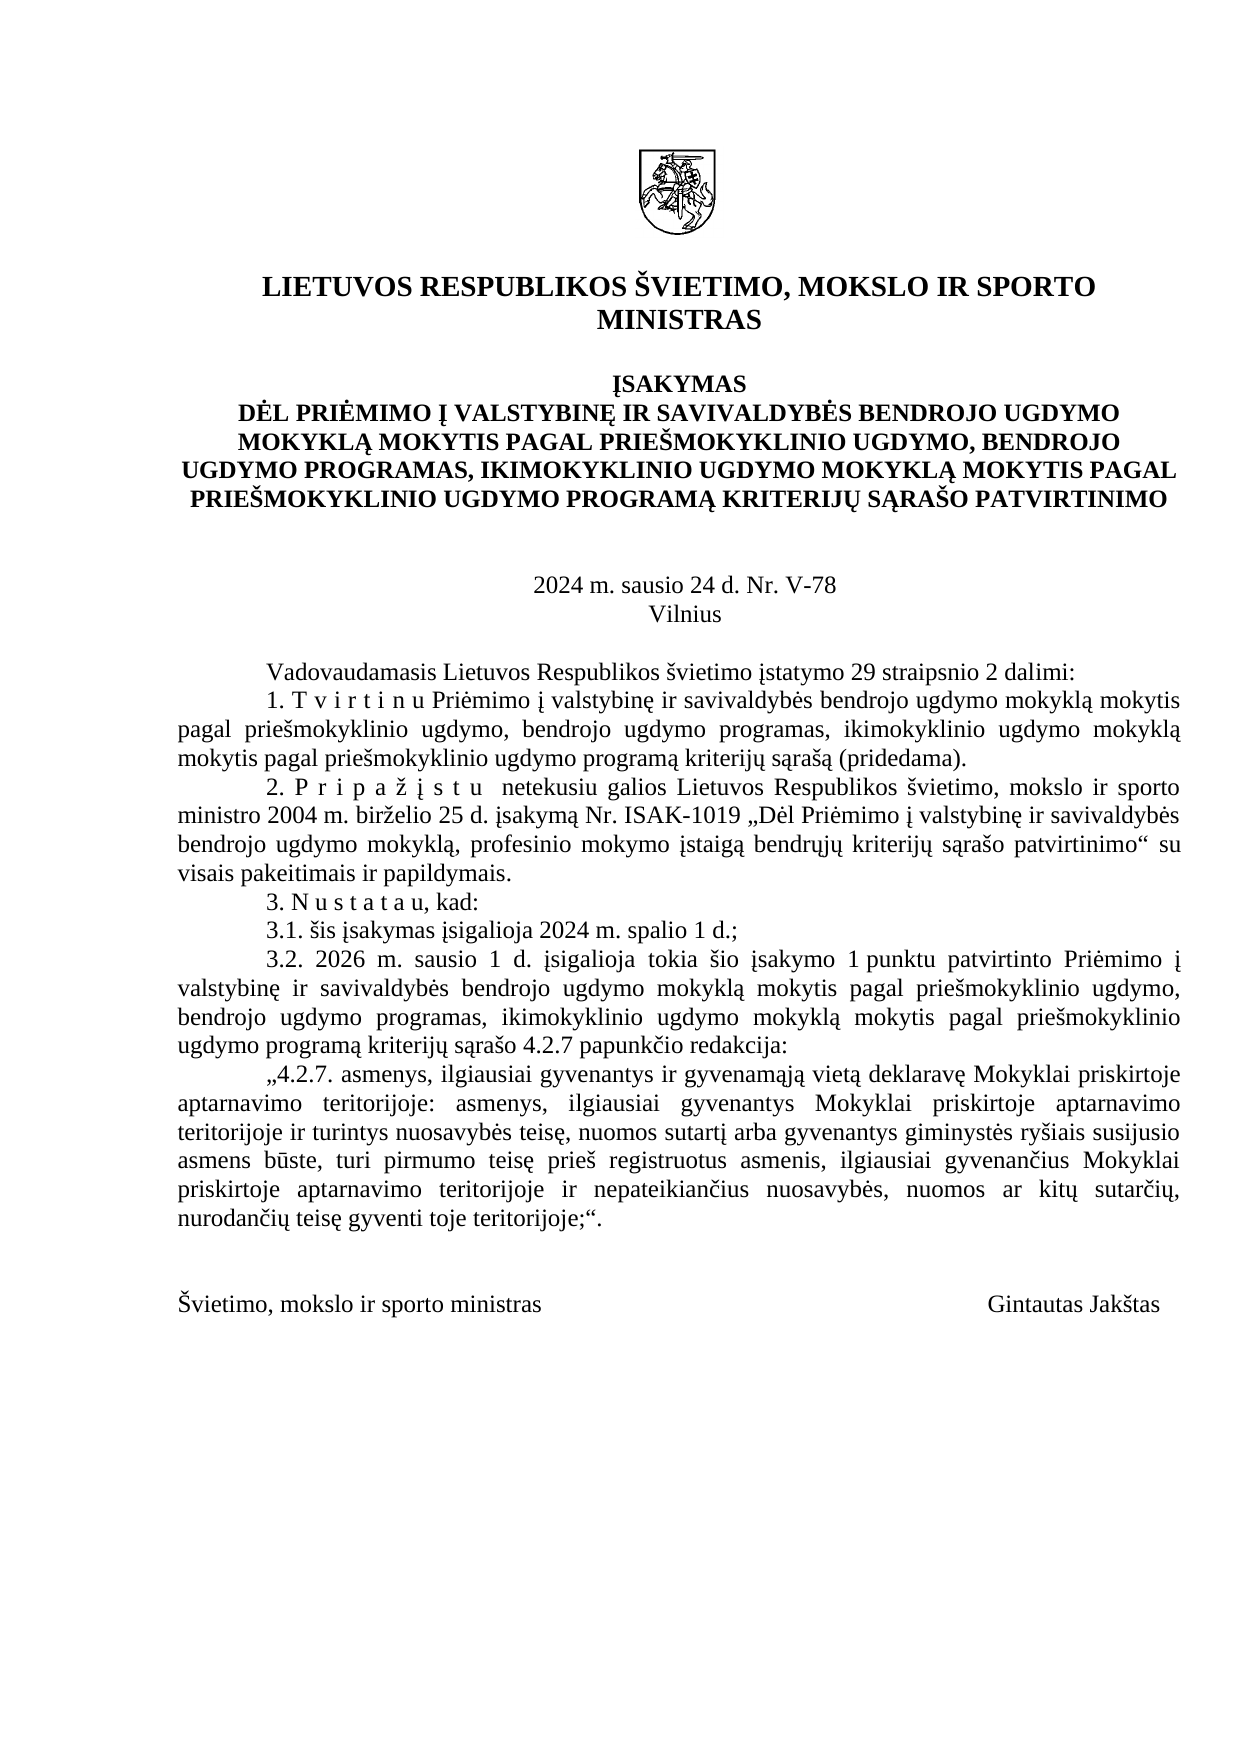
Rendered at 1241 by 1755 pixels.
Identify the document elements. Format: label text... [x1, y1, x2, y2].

text 3.1. šis įsakymas įsigalioja 2024 m. spalio 1 d.; [177, 916, 1181, 944]
text 2. P r i p a ž į s t u netekusiu galios Lietuvos Respublikos švietimo, mokslo ir sporto ministro 2004 m. birželio 25 d. įsakymą Nr. ISAK-1019 „Dėl Priėmimo į valstybinę ir savivaldybės bendrojo ugdymo mokyklą, profesinio mokymo įstaigą bendrųjų kriterijų sąrašo patvirtinimo“ su visais pakeitimais ir papildymais. [177, 772, 1181, 887]
text „4.2.7. asmenys, ilgiausiai gyvenantys ir gyvenamąją vietą deklaravę Mokyklai priskirtoje aptarnavimo teritorijoje: asmenys, ilgiausiai gyvenantys Mokyklai priskirtoje aptarnavimo teritorijoje ir turintys nuosavybės teisę, nuomos sutartį arba gyvenantys giminystės ryšiais susijusio asmens būste, turi pirmumo teisę prieš registruotus asmenis, ilgiausiai gyvenančius Mokyklai priskirtoje aptarnavimo teritorijoje ir nepateikiančius nuosavybės, nuomos ar kitų sutarčių, nurodančių teisę gyventi toje teritorijoje;“. [177, 1059, 1181, 1232]
subtitle 2024 m. sausio 24 d. Nr. V-78 [188, 571, 1181, 599]
text LIETUVOS RESPUBLIKOS ŠVIETIMO, MOKSLO IR SPORTO MINISTRAS [177, 269, 1181, 336]
text 1. T v i r t i n u Priėmimo į valstybinę ir savivaldybės bendrojo ugdymo mokyklą mokytis pagal priešmokyklinio ugdymo, bendrojo ugdymo programas, ikimokyklinio ugdymo mokyklą mokytis pagal priešmokyklinio ugdymo programą kriterijų sąrašą (pridedama). [177, 686, 1181, 772]
text Švietimo, mokslo ir sporto ministras Gintautas Jakštas [177, 1289, 1181, 1318]
text ĮSAKYMAS [177, 369, 1181, 398]
text 3. N u s t a t a u, kad: [177, 887, 1181, 916]
text DĖL PRIĖMIMO Į VALSTYBINĘ IR SAVIVALDYBĖS BENDROJO UGDYMO MOKYKLĄ MOKYTIS PAGAL PRIEŠMOKYKLINIO UGDYMO, BENDROJO UGDYMO PROGRAMAS, IKIMOKYKLINIO UGDYMO MOKYKLĄ MOKYTIS PAGAL PRIEŠMOKYKLINIO UGDYMO PROGRAMĄ KRITERIJŲ SĄRAŠO PATVIRTINIMO [177, 398, 1181, 513]
text 3.2. 2026 m. sausio 1 d. įsigalioja tokia šio įsakymo 1 punktu patvirtinto Priėmimo į valstybinę ir savivaldybės bendrojo ugdymo mokyklą mokytis pagal priešmokyklinio ugdymo, bendrojo ugdymo programas, ikimokyklinio ugdymo mokyklą mokytis pagal priešmokyklinio ugdymo programą kriterijų sąrašo 4.2.7 papunkčio redakcija: [177, 944, 1181, 1059]
text Vadovaudamasis Lietuvos Respublikos švietimo įstatymo 29 straipsnio 2 dalimi: [177, 657, 1181, 686]
text Vilnius [188, 599, 1181, 628]
